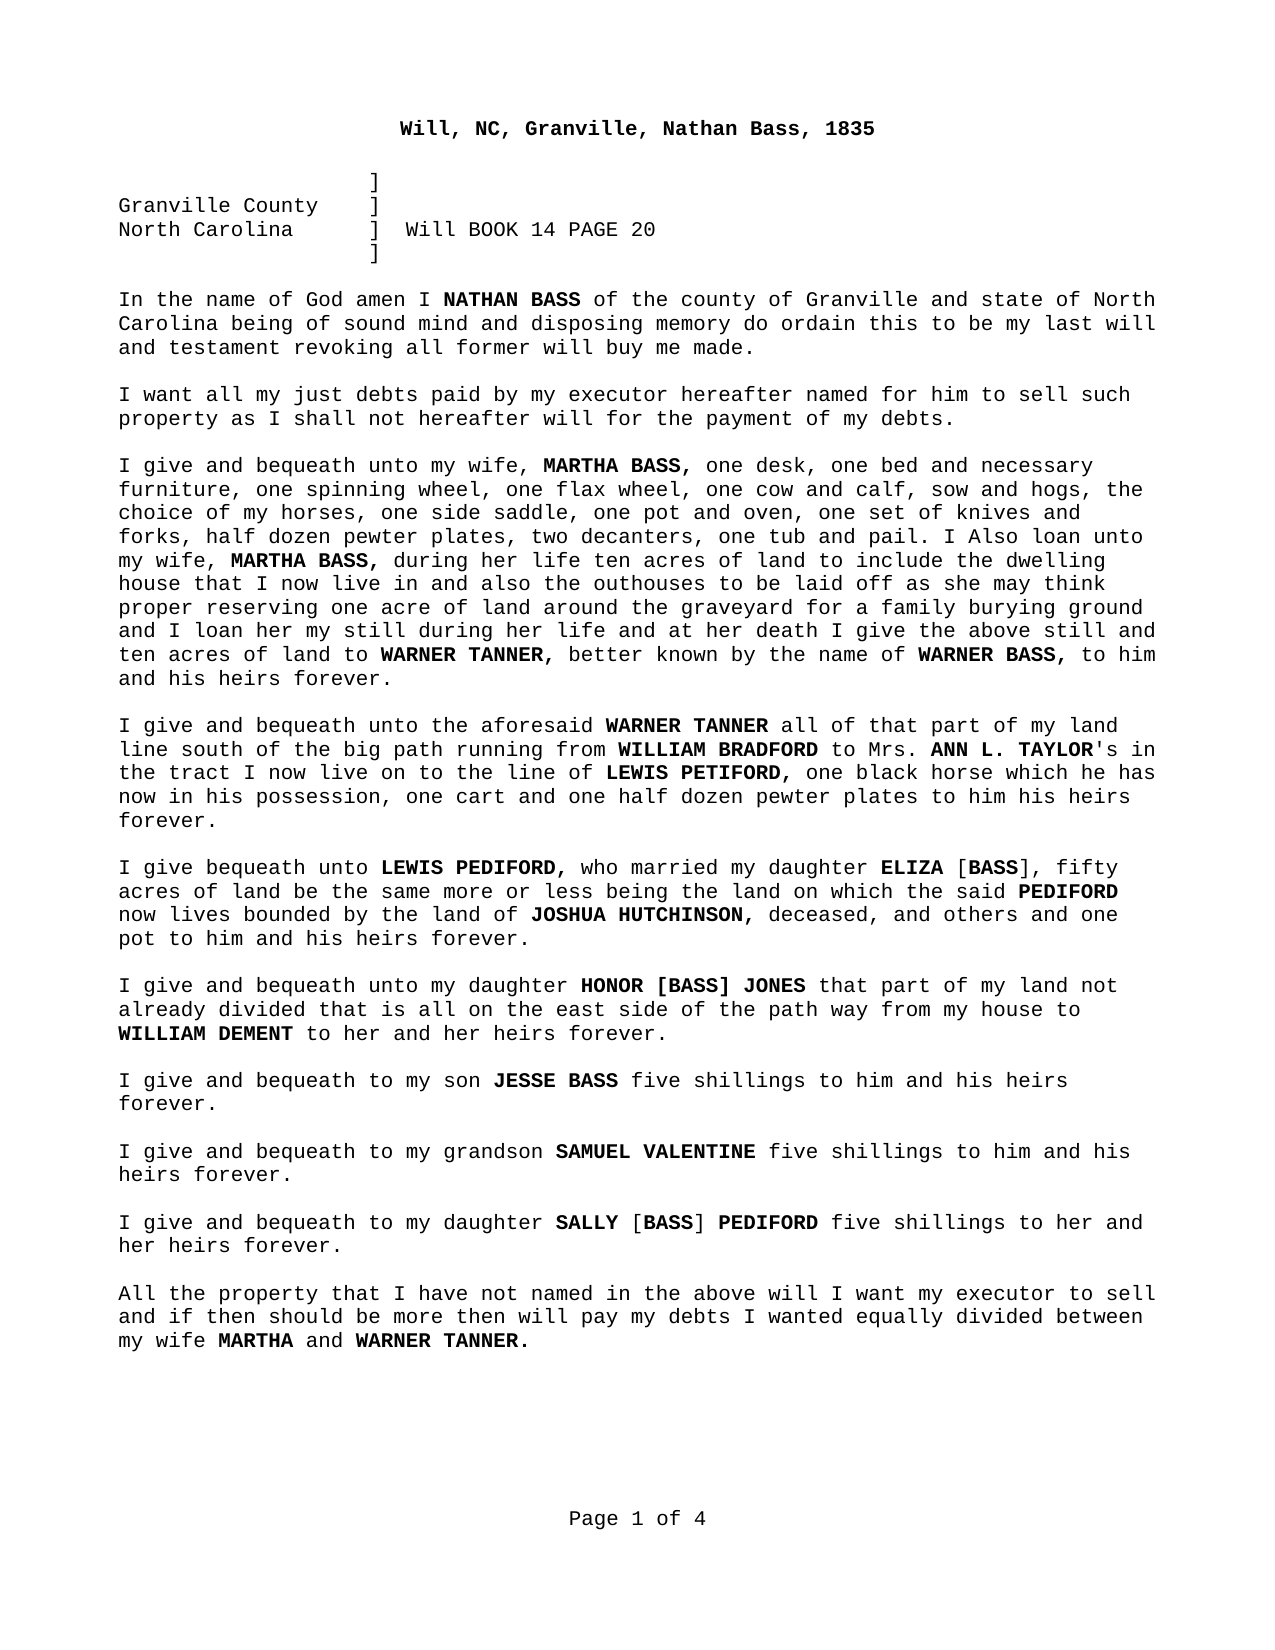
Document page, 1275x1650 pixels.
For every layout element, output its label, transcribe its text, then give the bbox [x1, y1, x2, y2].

text I give and bequeath unto the aforesaid Warner Tanner all of that part of my land line south of the big path running from William Bradford to Mrs. ANN L. Taylor's in the tract I now live on to the line of Lewis PETIFORD, one black horse which he has now in his possession, one cart and one half dozen pewter plates to him his heirs forever. I give bequeath unto Lewis pediford, who married my daughter ELIZA [bass], fifty acres of land be the same more or less being the land on which the said pediford now lives bounded by the land of Joshua Hutchinson, deceased, and others and one pot to him and his heirs forever. [118, 715, 1157, 952]
text ] [118, 242, 1157, 266]
text I give and bequeath unto my wife, Martha bass, one desk, one bed and necessary furniture, one spinning wheel, one flax wheel, one cow and calf, sow and hogs, the choice of my horses, one side saddle, one pot and oven, one set of knives and forks, half dozen pewter plates, two decanters, one tub and pail. I Also loan unto my wife, Martha bass, during her life ten acres of land to include the dwelling house that I now live in and also the outhouses to be laid off as she may think proper reserving one acre of land around the graveyard for a family burying ground and I loan her my still during her life and at her death I give the above still and ten acres of land to Warner Tanner, better known by the name of Warner bass, to him and his heirs forever. [118, 455, 1157, 691]
text Granville County ] [118, 195, 1157, 218]
text In the name of God amen I Nathan bass of the county of Granville and state of North Carolina being of sound mind and disposing memory do ordain this to be my last will and testament revoking all former will buy me made. I want all my just debts paid by my executor hereafter named for him to sell such property as I shall not hereafter will for the payment of my debts. [118, 289, 1157, 431]
text All the property that I have not named in the above will I want my executor to sell and if then should be more then will pay my debts I wanted equally divided between my wife Martha and Warner Tanner. [118, 1283, 1157, 1353]
text North Carolina ] Will BOOK 14 PAGE 20 [118, 218, 1157, 242]
text ] [118, 171, 1157, 195]
text I give and bequeath to my son jesse bass five shillings to him and his heirs forever. I give and bequeath to my grandson Samuel Valentine five shillings to him and his heirs forever. I give and bequeath to my daughter Sally [bass] pediford five shillings to her and her heirs forever. [118, 1070, 1157, 1259]
text I give and bequeath unto my daughter honor [bass] Jones that part of my land not already divided that is all on the east side of the path way from my house to William Dement to her and her heirs forever. [118, 975, 1157, 1046]
